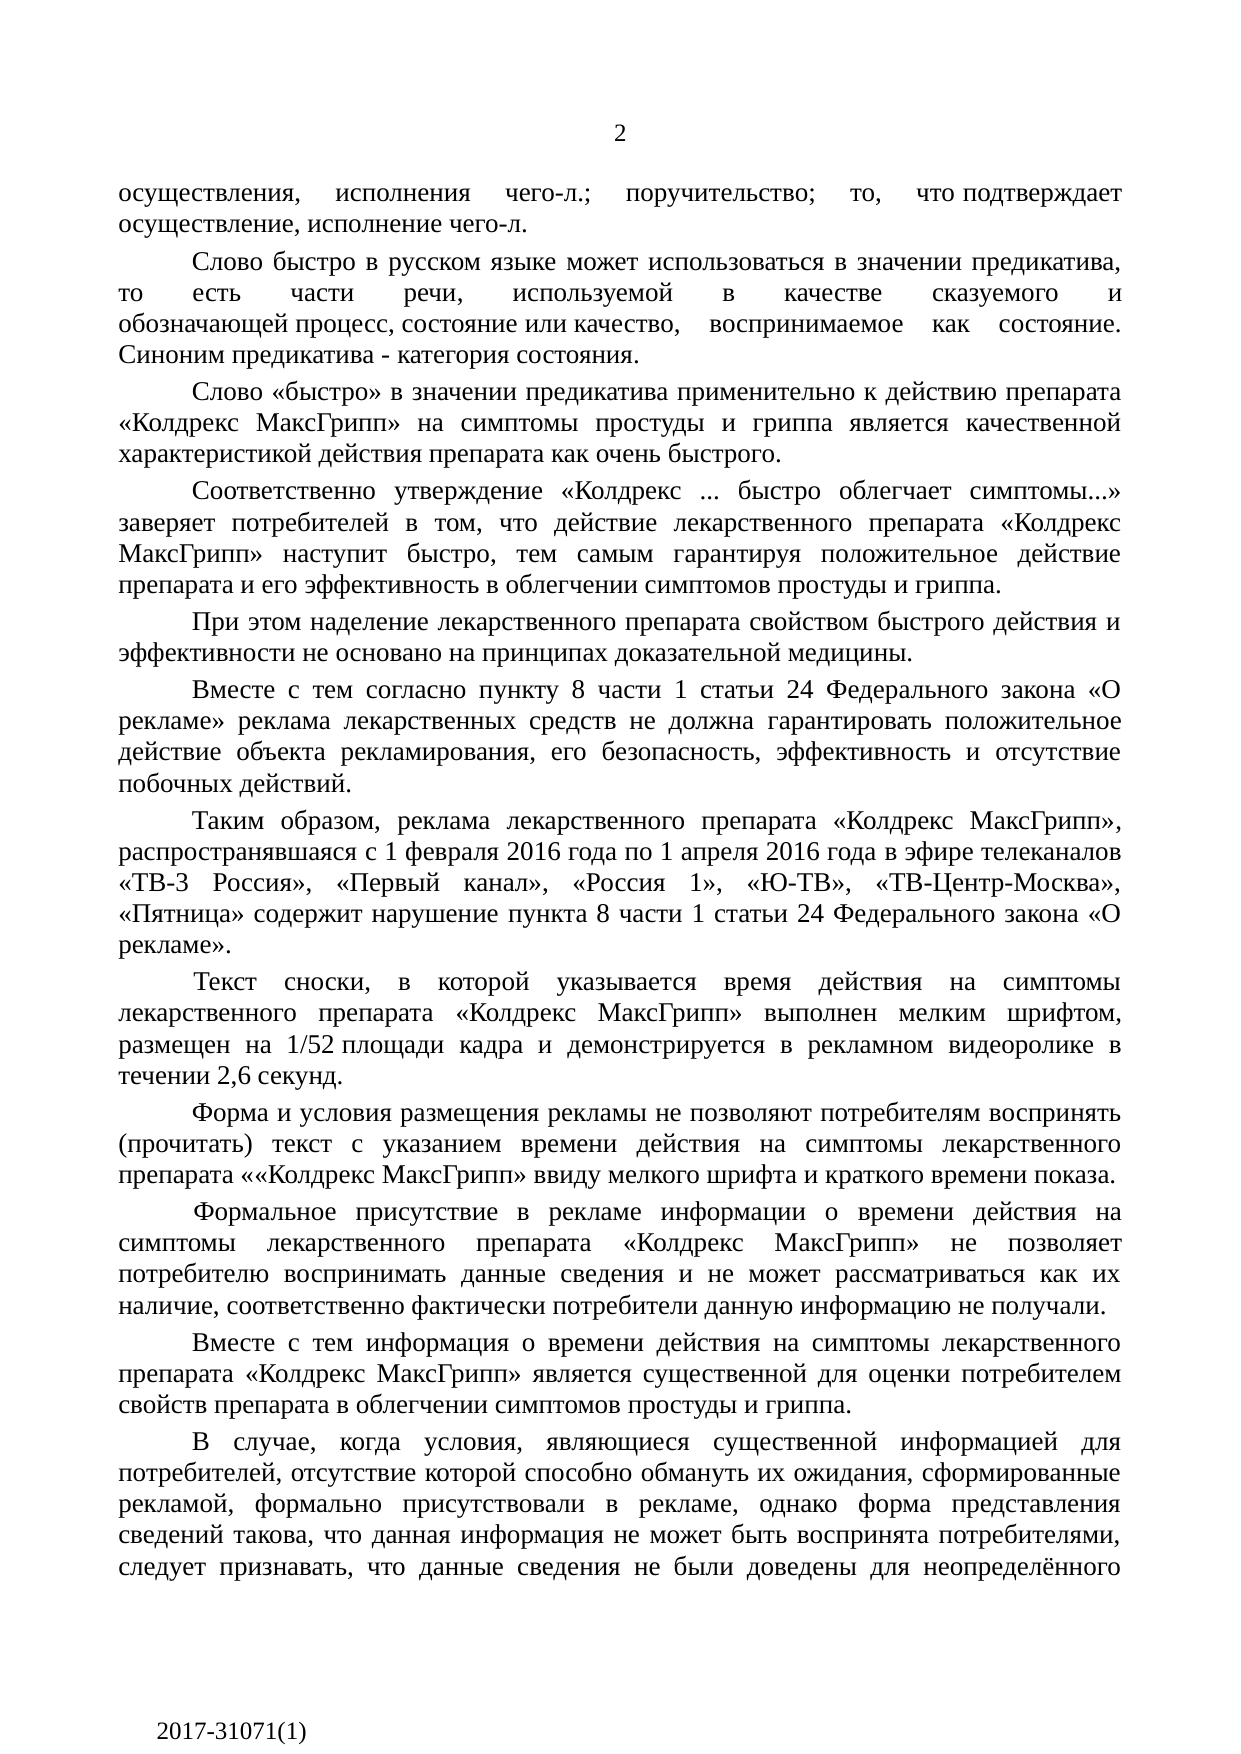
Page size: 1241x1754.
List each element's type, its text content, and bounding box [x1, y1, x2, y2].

text Вместе с тем информация о времени действия на симптомы лекарственного препарата «Колдрекс МаксГрипп» является существенной для оценки потребителем свойств препарата в облегчении симптомов простуды и гриппа. [118, 1326, 1122, 1419]
text При этом наделение лекарственного препарата свойством быстрого действия и эффективности не основано на принципах доказательной медицины. [118, 605, 1122, 667]
text Слово «быстро» в значении предикатива применительно к действию препарата «Колдрекс МаксГрипп» на симптомы простуды и гриппа является качественной характеристикой действия препарата как очень быстрого. [118, 375, 1122, 468]
text осуществления, исполнения чего-л.; поручительство; то, что подтверждает осуществление, исполнение чего-л. [118, 176, 1122, 239]
text Форма и условия размещения рекламы не позволяют потребителям воспринять (прочитать) текст с указанием времени действия на симптомы лекарственного препарата ««Колдрекс МаксГрипп» ввиду мелкого шрифта и краткого времени показа. [118, 1096, 1122, 1189]
text Слово быстро в русском языке может использоваться в значении предикатива, то есть части речи, используемой в качестве сказуемого и обозначающей процесс, состояние или качество, воспринимаемое как состояние. Синоним предикатива - категория состояния. [118, 244, 1122, 369]
text В случае, когда условия, являющиеся существенной информацией для потребителей, отсутствие которой способно обмануть их ожидания, сформированные рекламой, формально присутствовали в рекламе, однако форма представления сведений такова, что данная информация не может быть воспринята потребителями, следует признавать, что данные сведения не были доведены для неопределённого [118, 1425, 1122, 1581]
text Соответственно утверждение «Колдрекс ... быстро облегчает симптомы...» заверяет потребителей в том, что действие лекарственного препарата «Колдрекс МаксГрипп» наступит быстро, тем самым гарантируя положительное действие препарата и его эффективность в облегчении симптомов простуды и гриппа. [118, 474, 1122, 599]
text Вместе с тем согласно пункту 8 части 1 статьи 24 Федерального закона «О рекламе» реклама лекарственных средств не должна гарантировать положительное действие объекта рекламирования, его безопасность, эффективность и отсутствие побочных действий. [118, 673, 1122, 798]
text Формальное присутствие в рекламе информации о времени действия на симптомы лекарственного препарата «Колдрекс МаксГрипп» не позволяет потребителю воспринимать данные сведения и не может рассматриваться как их наличие, соответственно фактически потребители данную информацию не получали. [118, 1195, 1122, 1320]
text Текст сноски, в которой указывается время действия на симптомы лекарственного препарата «Колдрекс МаксГрипп» выполнен мелким шрифтом, размещен на 1/52 площади кадра и демонстрируется в рекламном видеоролике в течении 2,6 секунд. [118, 965, 1122, 1090]
text Таким образом, реклама лекарственного препарата «Колдрекс МаксГрипп», распространявшаяся с 1 февраля 2016 года по 1 апреля 2016 года в эфире телеканалов «ТВ-3 Россия», «Первый канал», «Россия 1», «Ю-ТВ», «ТВ-Центр-Москва», «Пятница» содержит нарушение пункта 8 части 1 статьи 24 Федерального закона «О рекламе». [118, 804, 1122, 959]
